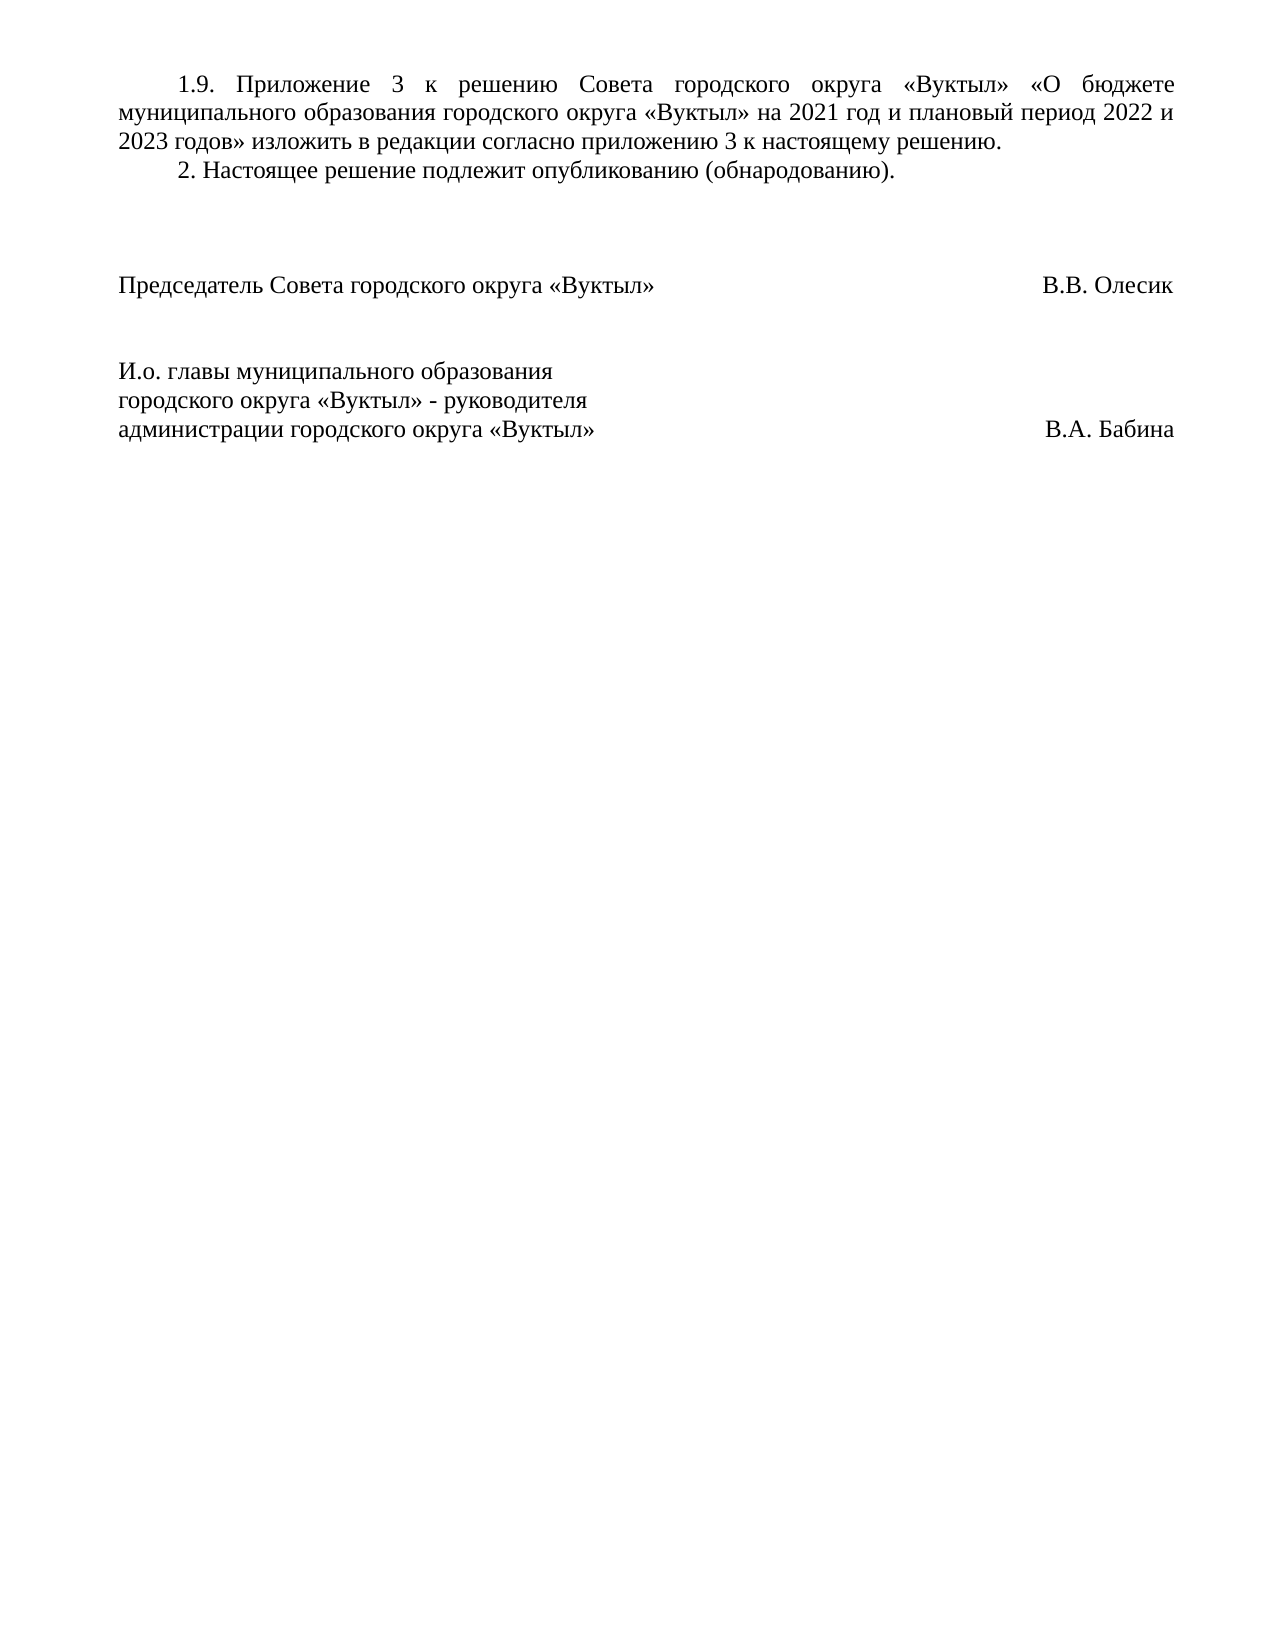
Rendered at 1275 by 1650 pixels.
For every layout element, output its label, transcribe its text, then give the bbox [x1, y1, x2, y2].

text И.о. главы муниципального образования [118, 356, 1176, 385]
text Председатель Совета городского округа «Вуктыл» В.В. Олесик [118, 270, 1176, 299]
text 1.9. Приложение 3 к решению Совета городского округа «Вуктыл» «О бюджете муниципального образования городского округа «Вуктыл» на 2021 год и плановый период 2022 и 2023 годов» изложить в редакции согласно приложению 3 к настоящему решению. [118, 69, 1176, 155]
text городского округа «Вуктыл» - руководителя [118, 385, 1176, 414]
text администрации городского округа «Вуктыл» В.А. Бабина [118, 414, 1176, 442]
text 2. Настоящее решение подлежит опубликованию (обнародованию). [112, 155, 1176, 184]
